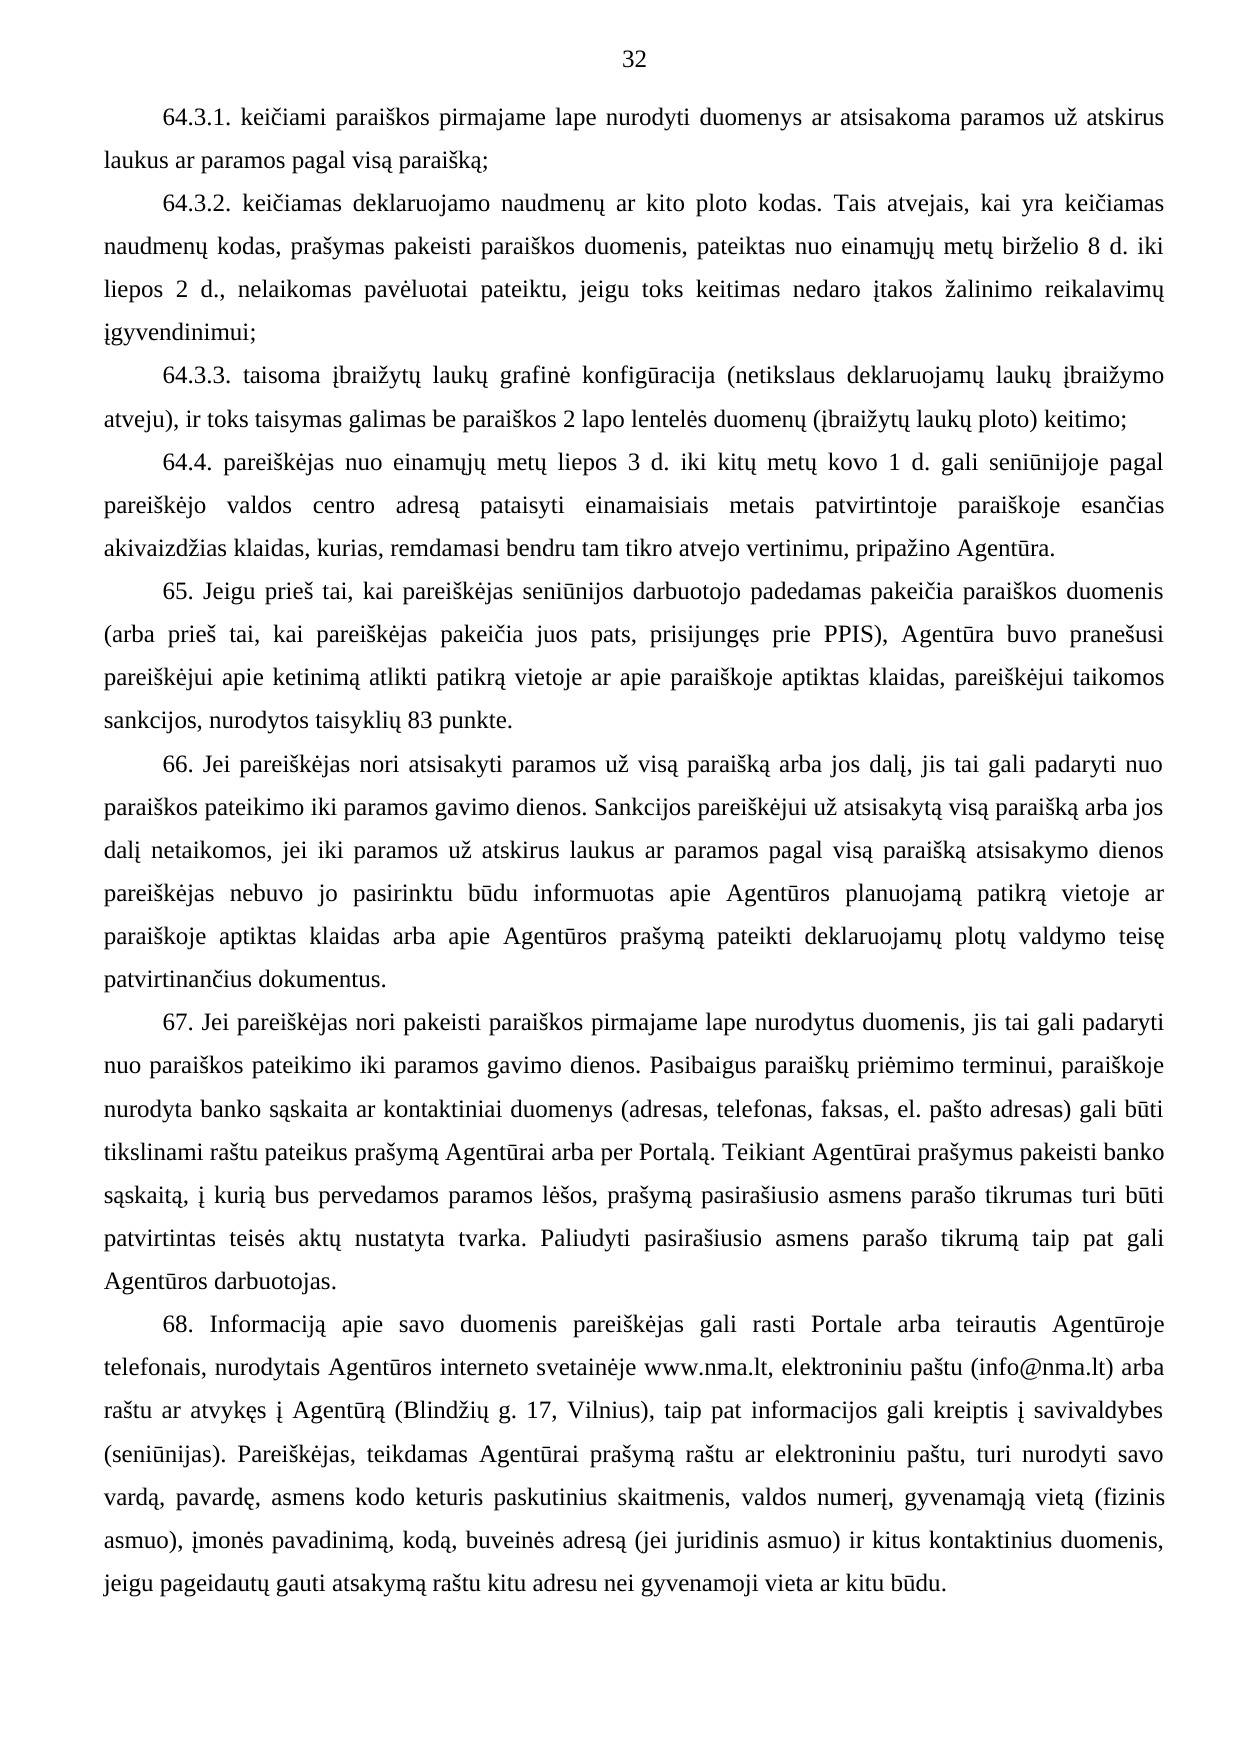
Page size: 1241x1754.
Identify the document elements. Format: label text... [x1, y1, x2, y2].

text 67. Jei pareiškėjas nori pakeisti paraiškos pirmajame lape nurodytus duomenis, jis tai gali padaryti nuo paraiškos pateikimo iki paramos gavimo dienos. Pasibaigus paraiškų priėmimo terminui, paraiškoje nurodyta banko sąskaita ar kontaktiniai duomenys (adresas, telefonas, faksas, el. pašto adresas) gali būti tikslinami raštu pateikus prašymą Agentūrai arba per Portalą. Teikiant Agentūrai prašymus pakeisti banko sąskaitą, į kurią bus pervedamos paramos lėšos, prašymą pasirašiusio asmens parašo tikrumas turi būti patvirtintas teisės aktų nustatyta tvarka. Paliudyti pasirašiusio asmens parašo tikrumą taip pat gali Agentūros darbuotojas. [103, 1007, 1165, 1295]
text 64.3.2. keičiamas deklaruojamo naudmenų ar kito ploto kodas. Tais atvejais, kai yra keičiamas naudmenų kodas, prašymas pakeisti paraiškos duomenis, pateiktas nuo einamųjų metų birželio 8 d. iki liepos 2 d., nelaikomas pavėluotai pateiktu, jeigu toks keitimas nedaro įtakos žalinimo reikalavimų įgyvendinimui; [103, 188, 1165, 346]
text 66. Jei pareiškėjas nori atsisakyti paramos už visą paraišką arba jos dalį, jis tai gali padaryti nuo paraiškos pateikimo iki paramos gavimo dienos. Sankcijos pareiškėjui už atsisakytą visą paraišką arba jos dalį netaikomos, jei iki paramos už atskirus laukus ar paramos pagal visą paraišką atsisakymo dienos pareiškėjas nebuvo jo pasirinktu būdu informuotas apie Agentūros planuojamą patikrą vietoje ar paraiškoje aptiktas klaidas arba apie Agentūros prašymą pateikti deklaruojamų plotų valdymo teisę patvirtinančius dokumentus. [103, 749, 1165, 993]
text 65. Jeigu prieš tai, kai pareiškėjas seniūnijos darbuotojo padedamas pakeičia paraiškos duomenis (arba prieš tai, kai pareiškėjas pakeičia juos pats, prisijungęs prie PPIS), Agentūra buvo pranešusi pareiškėjui apie ketinimą atlikti patikrą vietoje ar apie paraiškoje aptiktas klaidas, pareiškėjui taikomos sankcijos, nurodytos taisyklių 83 punkte. [103, 576, 1165, 734]
text 68. Informaciją apie savo duomenis pareiškėjas gali rasti Portale arba teirautis Agentūroje telefonais, nurodytais Agentūros interneto svetainėje www.nma.lt, elektroniniu paštu (info@nma.lt) arba raštu ar atvykęs į Agentūrą (Blindžių g. 17, Vilnius), taip pat informacijos gali kreiptis į savivaldybes (seniūnijas). Pareiškėjas, teikdamas Agentūrai prašymą raštu ar elektroniniu paštu, turi nurodyti savo vardą, pavardę, asmens kodo keturis paskutinius skaitmenis, valdos numerį, gyvenamąją vietą (fizinis asmuo), įmonės pavadinimą, kodą, buveinės adresą (jei juridinis asmuo) ir kitus kontaktinius duomenis, jeigu pageidautų gauti atsakymą raštu kitu adresu nei gyvenamoji vieta ar kitu būdu. [103, 1309, 1165, 1597]
text 64.3.1. keičiami paraiškos pirmajame lape nurodyti duomenys ar atsisakoma paramos už atskirus laukus ar paramos pagal visą paraišką; [103, 102, 1165, 174]
text 64.4. pareiškėjas nuo einamųjų metų liepos 3 d. iki kitų metų kovo 1 d. gali seniūnijoje pagal pareiškėjo valdos centro adresą pataisyti einamaisiais metais patvirtintoje paraiškoje esančias akivaizdžias klaidas, kurias, remdamasi bendru tam tikro atvejo vertinimu, pripažino Agentūra. [103, 447, 1165, 562]
text 64.3.3. taisoma įbraižytų laukų grafinė konfigūracija (netikslaus deklaruojamų laukų įbraižymo atveju), ir toks taisymas galimas be paraiškos 2 lapo lentelės duomenų (įbraižytų laukų ploto) keitimo; [103, 361, 1165, 432]
